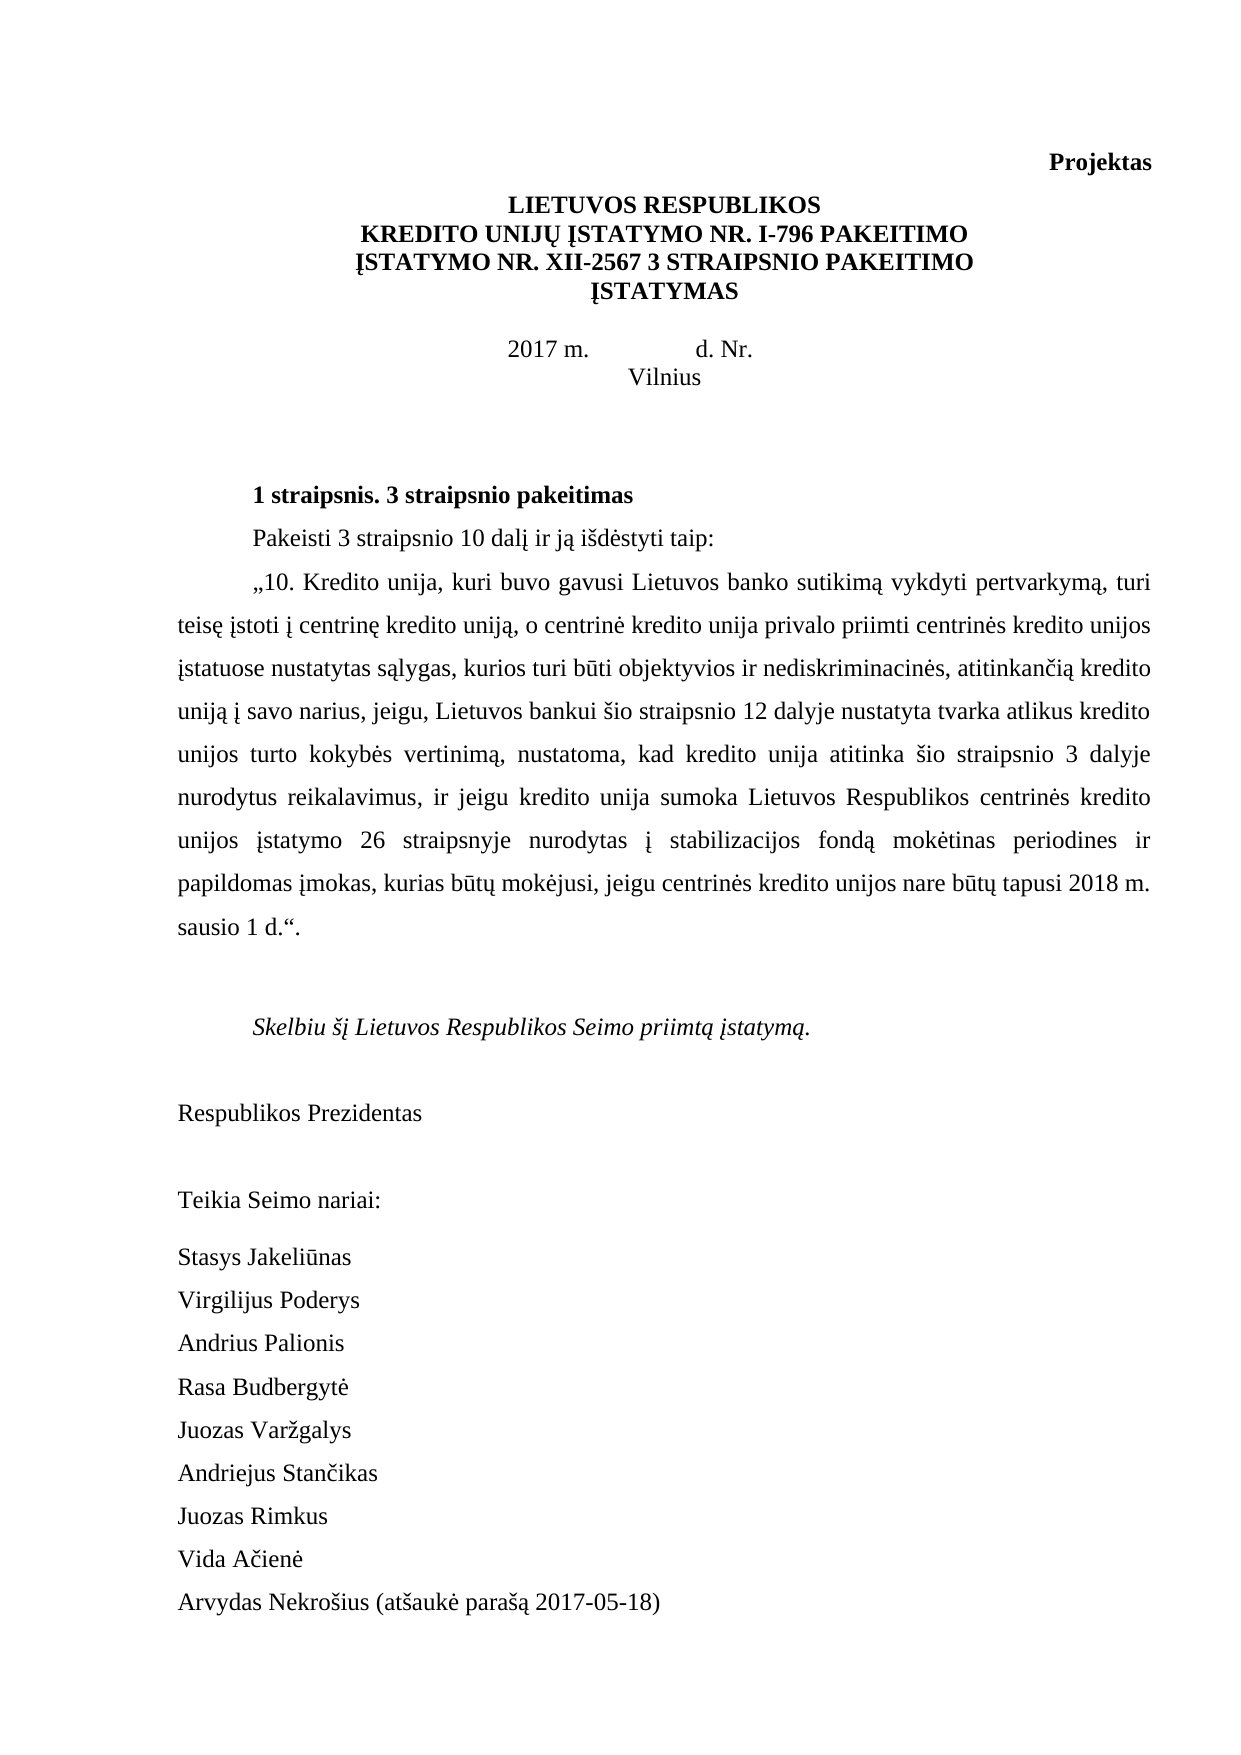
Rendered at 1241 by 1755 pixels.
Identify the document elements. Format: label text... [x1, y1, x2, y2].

text Andriejus Stančikas [177, 1458, 1152, 1487]
text Vilnius [177, 362, 1152, 391]
text 1 straipsnis. 3 straipsnio pakeitimas [177, 480, 1152, 509]
text Vida Ačienė [177, 1544, 1152, 1573]
text Andrius Palionis [177, 1328, 1152, 1357]
text Virgilijus Poderys [177, 1285, 1152, 1314]
text KREDITO UNIJŲ ĮSTATYMO NR. I-796 PAKEITIMO [177, 219, 1152, 247]
text Skelbiu šį Lietuvos Respublikos Seimo priimtą įstatymą. [177, 1012, 1152, 1041]
text ĮSTATYMo NR. XII-2567 3 straipsnio pakeitimo [177, 247, 1152, 276]
text LIETUVOS RESPUBLIKOS [177, 190, 1152, 219]
text įstatymas [177, 276, 1152, 305]
text „10. Kredito unija, kuri buvo gavusi Lietuvos banko sutikimą vykdyti pertvarkymą, turi teisę įstoti į centrinę kredito uniją, o centrinė kredito unija privalo priimti centrinės kredito unijos įstatuose nustatytas sąlygas, kurios turi būti objektyvios ir nediskriminacinės, atitinkančią kredito uniją į savo narius, jeigu, Lietuvos bankui šio straipsnio 12 dalyje nustatyta tvarka atlikus kredito unijos turto kokybės vertinimą, nustatoma, kad kredito unija atitinka šio straipsnio 3 dalyje nurodytus reikalavimus, ir jeigu kredito unija sumoka Lietuvos Respublikos centrinės kredito unijos įstatymo 26 straipsnyje nurodytas į stabilizacijos fondą mokėtinas periodines ir papildomas įmokas, kurias būtų mokėjusi, jeigu centrinės kredito unijos nare būtų tapusi 2018 m. sausio 1 d.“. [177, 567, 1152, 940]
text 2017 m. d. Nr. [177, 334, 1152, 362]
text Projektas [177, 147, 1152, 176]
text Arvydas Nekrošius (atšaukė parašą 2017-05-18) [177, 1587, 1152, 1616]
text Stasys Jakeliūnas [177, 1242, 1152, 1271]
text Rasa Budbergytė [177, 1372, 1152, 1400]
text Pakeisti 3 straipsnio 10 dalį ir ją išdėstyti taip: [177, 523, 1152, 552]
text Respublikos Prezidentas [177, 1098, 1152, 1127]
text Juozas Rimkus [177, 1501, 1152, 1530]
text Teikia Seimo nariai: [177, 1185, 1152, 1213]
text Juozas Varžgalys [177, 1415, 1152, 1443]
